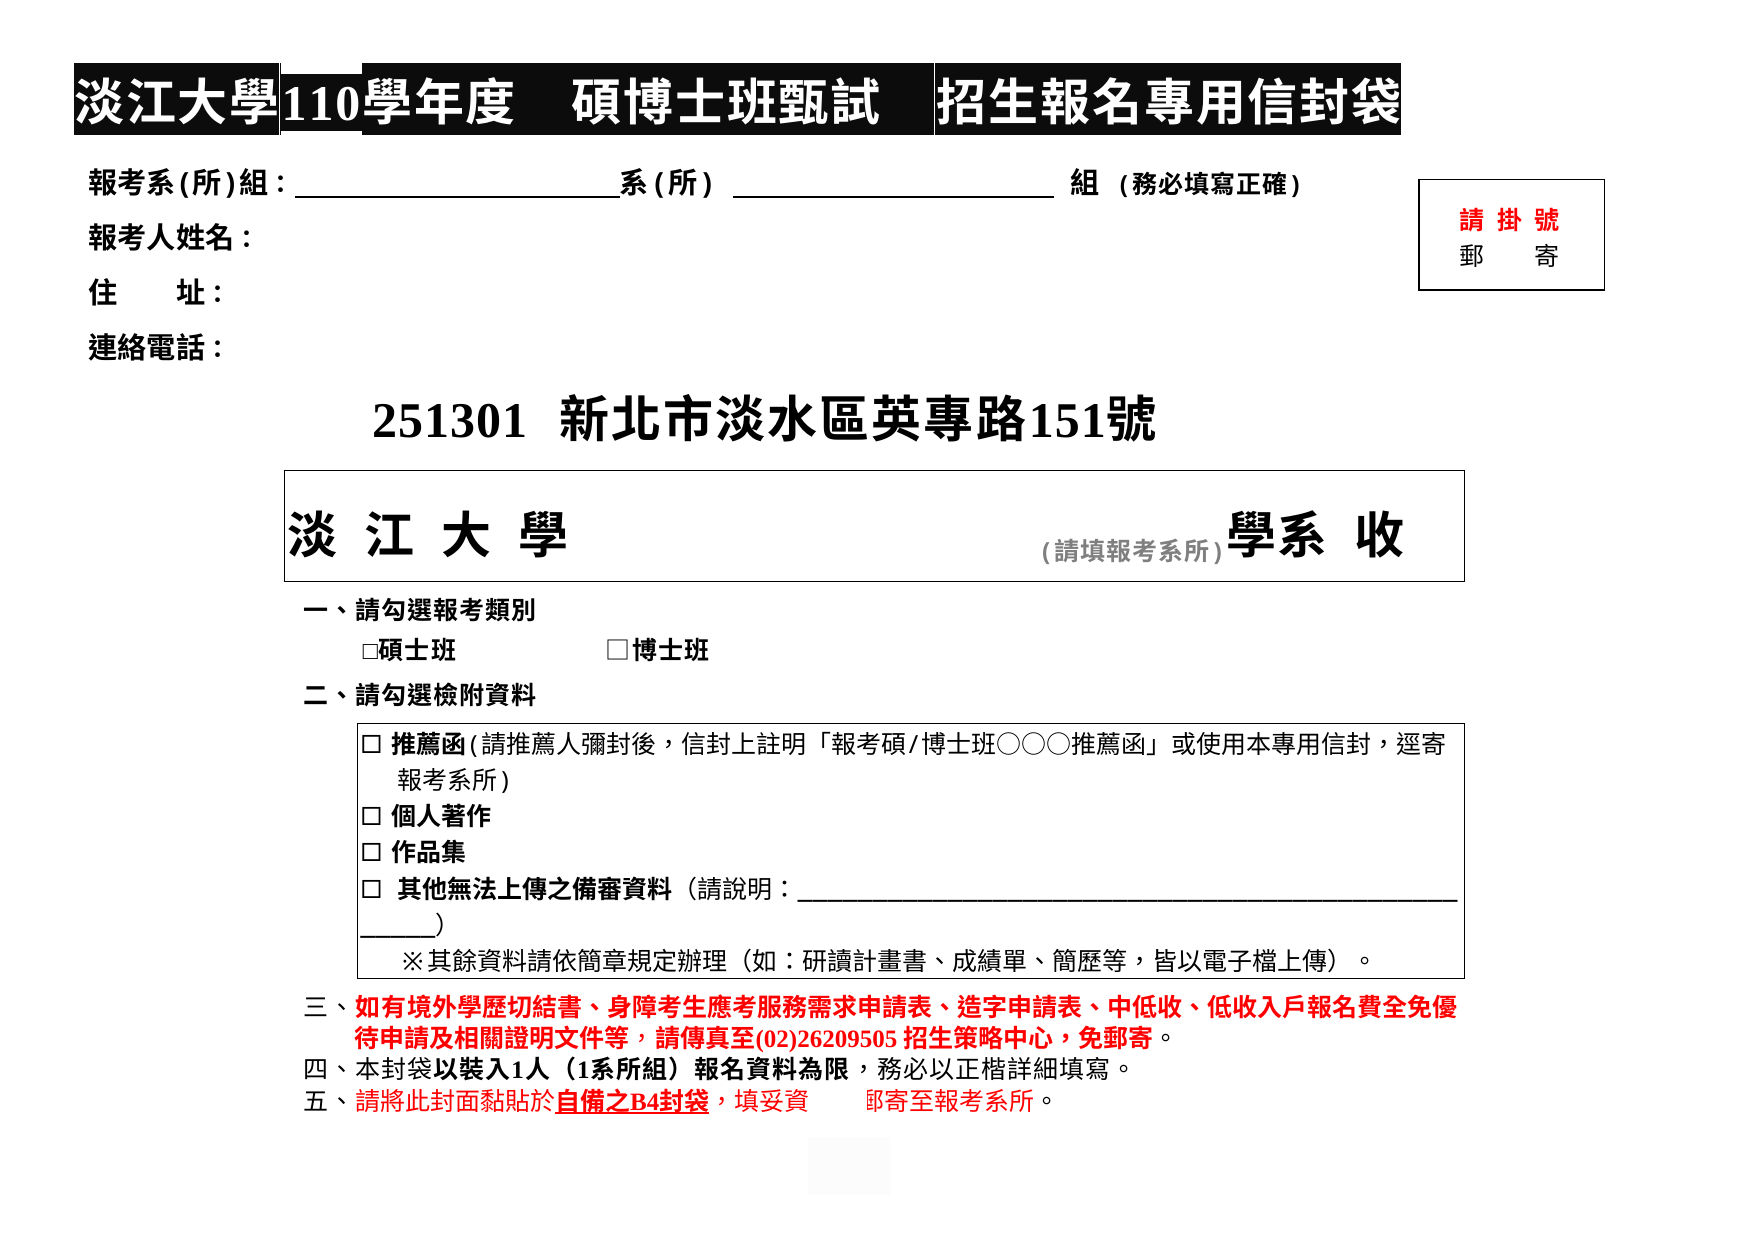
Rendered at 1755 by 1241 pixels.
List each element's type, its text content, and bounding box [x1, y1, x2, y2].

text 住 址： [59, 270, 1636, 312]
text 郵 寄 [1434, 236, 1589, 273]
table_header  推薦函(請推薦人彌封後，信封上註明「報考碩/博士班○○○推薦函」或使用本專用信封，逕寄報考系所)  個人著作  作品集  其他無法上傳之備審資料（請說明：_________________________________________________） ※其餘資料請依簡章規定辦理（如：研讀計畫書、成績單、簡歷等，皆以電子檔上傳）。 [358, 724, 1464, 978]
text [1605, 215, 1636, 257]
text 四、本封袋以裝入1人（1系所組）報名資料為限，務必以正楷詳細填寫。 [59, 1054, 1636, 1085]
text 251301 新北市淡水區英專路151號 [59, 379, 1636, 452]
table_header 淡 江 大 學 (請填報考系所)學系 收 [285, 471, 1464, 581]
text 三、如有境外學歷切結書、身障考生應考服務需求申請表、造字申請表、中低收、低收入戶報名費全免優待申請及相關證明文件等，請傳真至(02)26209505 招生策略中心，免郵寄。 [303, 991, 1477, 1054]
text 一、請勾選報考類別 [276, 594, 1636, 626]
text 連絡電話： [59, 324, 1636, 367]
text □碩士班 □博士班 [59, 631, 1636, 667]
text 請 掛 號 [1434, 200, 1589, 236]
text [1420, 180, 1604, 289]
text 二、請勾選檢附資料 [59, 679, 1636, 711]
text 五、請將此封面黏貼於自備之B4封袋，填妥資料後郵寄至報考系所。 [59, 1085, 1636, 1116]
text 報考人姓名： [59, 215, 1418, 257]
text 淡江大學110學年度 碩博士班甄試 招生報名專用信封袋 [74, 63, 1636, 135]
text 報考系(所)組： 系(所) 組 (務必填寫正確) [59, 160, 1636, 202]
